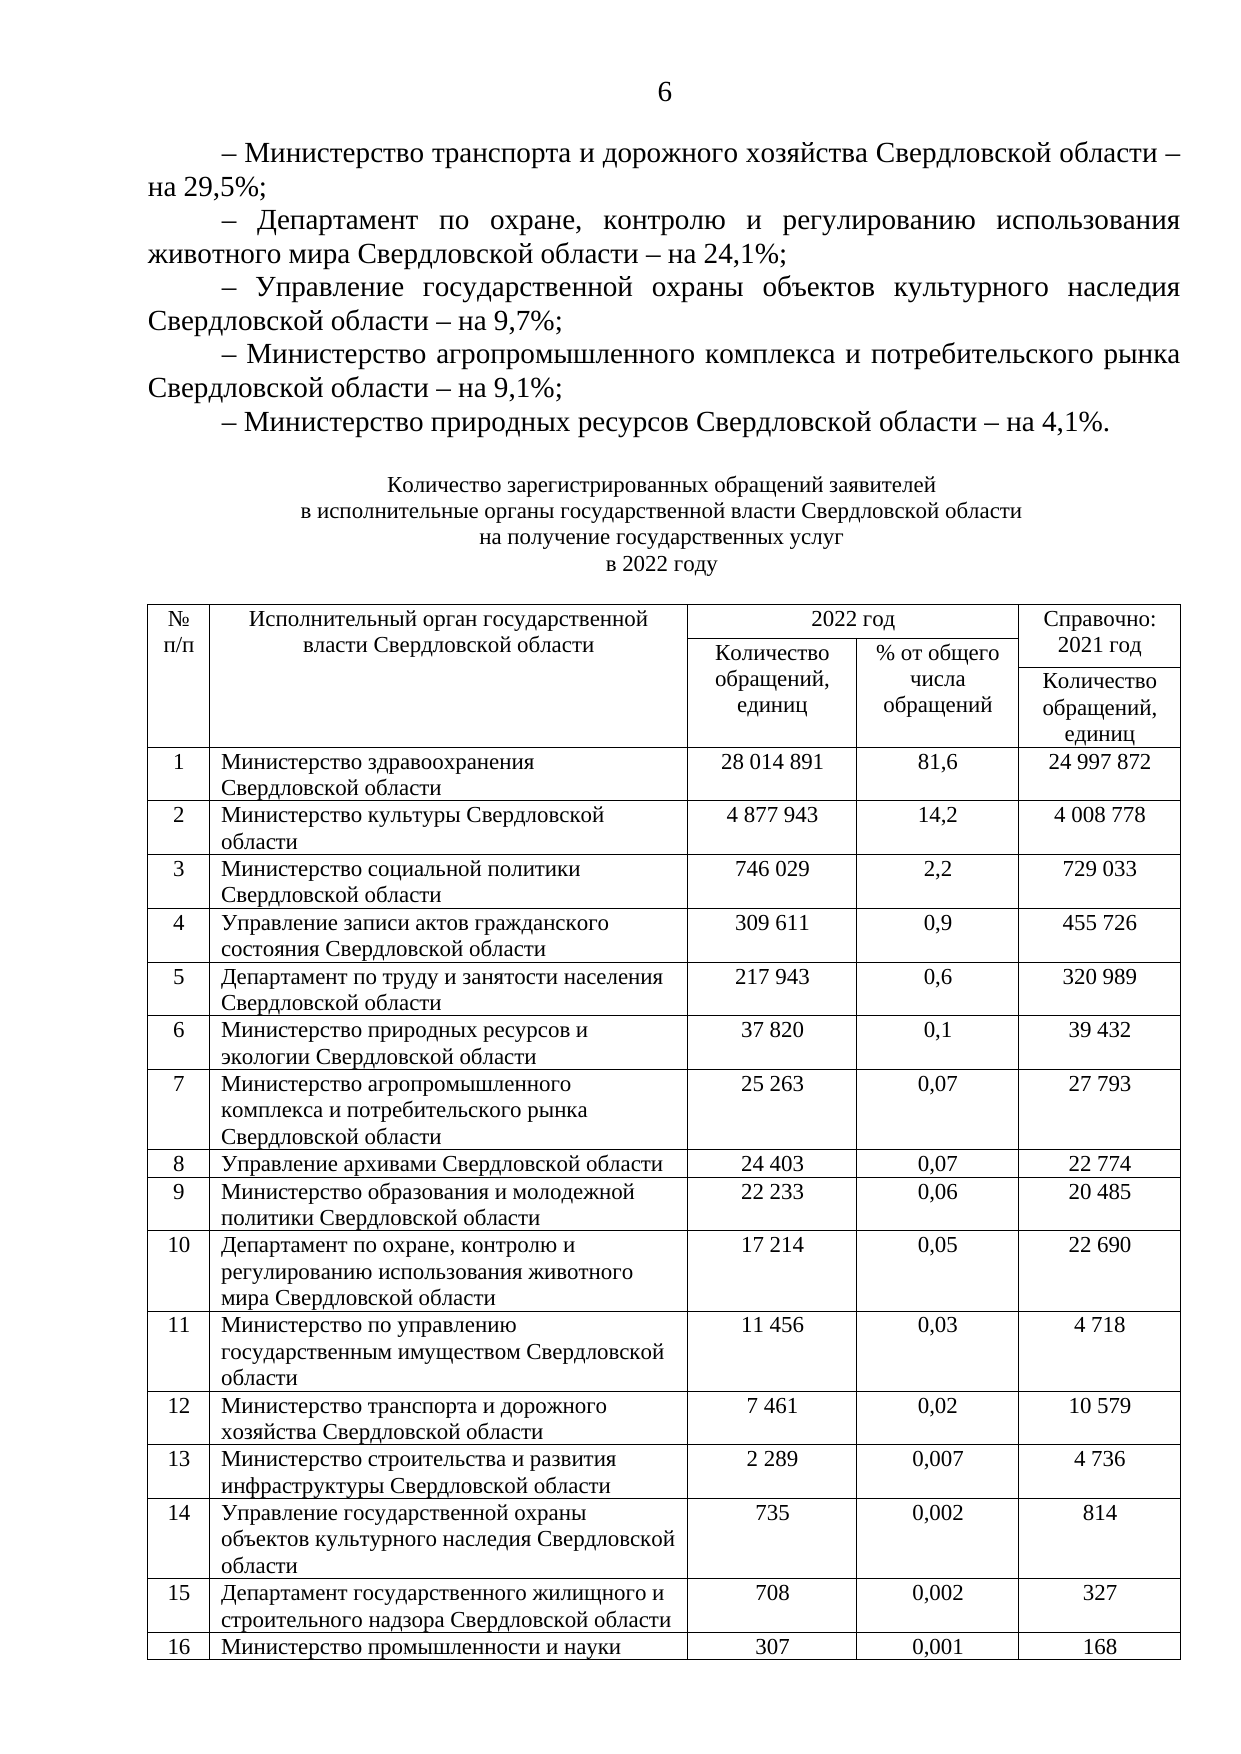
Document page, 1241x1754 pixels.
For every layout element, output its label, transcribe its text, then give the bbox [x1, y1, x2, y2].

table_cell Министерство социальной политики Свердловской области [210, 855, 687, 908]
table_cell Министерство культуры Свердловской области [210, 801, 687, 854]
table_cell Министерство агропромышленного комплекса и потребительского рынка Свердловской области [210, 1070, 687, 1149]
text – Управление государственной охраны объектов культурного наследия Свердловской области – на 9,7%; [148, 269, 1181, 337]
table_cell 39 432 [1019, 1016, 1180, 1069]
table_cell 746 029 [688, 855, 856, 908]
table_cell 16 [148, 1633, 209, 1659]
table_header Исполнительный орган государственной власти Свердловской области [210, 605, 687, 747]
table_cell 7 461 [688, 1392, 856, 1444]
table_cell 0,07 [857, 1150, 1018, 1177]
table_cell 0,1 [857, 1016, 1018, 1069]
table_cell 4 008 778 [1019, 801, 1180, 854]
table_cell 2 289 [688, 1445, 856, 1498]
table_cell 0,03 [857, 1312, 1018, 1391]
table_cell 6 [148, 1016, 209, 1069]
table_cell 22 233 [688, 1178, 856, 1230]
table_header Справочно: 2021 год [1019, 605, 1180, 667]
table_cell Количество обращений, единиц [1019, 668, 1180, 747]
table_cell 7 [148, 1070, 209, 1149]
table_cell 0,6 [857, 963, 1018, 1015]
table_cell 13 [148, 1445, 209, 1498]
table_cell 10 579 [1019, 1392, 1180, 1444]
text – Министерство агропромышленного комплекса и потребительского рынка Свердловской области – на 9,1%; [148, 337, 1181, 404]
table_cell 2 [148, 801, 209, 854]
table_cell Министерство промышленности и науки [210, 1633, 687, 1659]
table_cell 9 [148, 1178, 209, 1230]
table_cell 327 [1019, 1579, 1180, 1632]
table_cell % от общего числа обращений [857, 639, 1018, 747]
table_cell 455 726 [1019, 909, 1180, 962]
table_cell Управление государственной охраны объектов культурного наследия Свердловской области [210, 1499, 687, 1578]
table_cell Департамент по охране, контролю и регулированию использования животного мира Свердловской области [210, 1231, 687, 1311]
table_cell 0,002 [857, 1579, 1018, 1632]
table_cell 4 718 [1019, 1312, 1180, 1391]
text в 2022 году [148, 550, 1181, 604]
table_cell 0,05 [857, 1231, 1018, 1311]
table_cell 0,001 [857, 1633, 1018, 1659]
table_cell 0,06 [857, 1178, 1018, 1230]
table_cell 0,007 [857, 1445, 1018, 1498]
table_cell 0,002 [857, 1499, 1018, 1578]
table_cell 4 877 943 [688, 801, 856, 854]
table_cell 735 [688, 1499, 856, 1578]
table_cell Департамент государственного жилищного и строительного надзора Свердловской области [210, 1579, 687, 1632]
table_cell Управление архивами Свердловской области [210, 1150, 687, 1177]
table_cell 14 [148, 1499, 209, 1578]
table_cell 4 [148, 909, 209, 962]
table_cell 217 943 [688, 963, 856, 1015]
table_cell 0,02 [857, 1392, 1018, 1444]
table_cell 11 [148, 1312, 209, 1391]
text Количество зарегистрированных обращений заявителей в исполнительные органы государственной власти Свердловской области на получение государственных услуг [148, 471, 1181, 550]
table_cell Министерство строительства и развития инфраструктуры Свердловской области [210, 1445, 687, 1498]
table_cell 8 [148, 1150, 209, 1177]
table_cell 81,6 [857, 748, 1018, 800]
table_cell 17 214 [688, 1231, 856, 1311]
table_cell 320 989 [1019, 963, 1180, 1015]
table_cell 4 736 [1019, 1445, 1180, 1498]
table_cell 22 774 [1019, 1150, 1180, 1177]
table_cell 37 820 [688, 1016, 856, 1069]
table_cell Министерство по управлению государственным имуществом Свердловской области [210, 1312, 687, 1391]
table_cell 708 [688, 1579, 856, 1632]
table_cell 20 485 [1019, 1178, 1180, 1230]
table_cell 22 690 [1019, 1231, 1180, 1311]
table_cell 28 014 891 [688, 748, 856, 800]
table_cell 10 [148, 1231, 209, 1311]
table_header № п/п [148, 605, 209, 747]
table_cell 2,2 [857, 855, 1018, 908]
table_cell 24 403 [688, 1150, 856, 1177]
table_cell 168 [1019, 1633, 1180, 1659]
table_cell 0,9 [857, 909, 1018, 962]
table_cell 12 [148, 1392, 209, 1444]
table_cell 25 263 [688, 1070, 856, 1149]
table_cell 15 [148, 1579, 209, 1632]
table_cell Министерство транспорта и дорожного хозяйства Свердловской области [210, 1392, 687, 1444]
table_cell 11 456 [688, 1312, 856, 1391]
table_cell Министерство природных ресурсов и экологии Свердловской области [210, 1016, 687, 1069]
table_cell 309 611 [688, 909, 856, 962]
table_cell 814 [1019, 1499, 1180, 1578]
text – Министерство транспорта и дорожного хозяйства Свердловской области – на 29,5%; [148, 135, 1181, 202]
text – Департамент по охране, контролю и регулированию использования животного мира Свердловской области – на 24,1%; [148, 202, 1181, 269]
table_cell 307 [688, 1633, 856, 1659]
table_cell Министерство здравоохранения Свердловской области [210, 748, 687, 800]
table_cell 729 033 [1019, 855, 1180, 908]
table_cell Количество обращений, единиц [688, 639, 856, 747]
table_cell 1 [148, 748, 209, 800]
table_cell 24 997 872 [1019, 748, 1180, 800]
table_header 2022 год [688, 605, 1018, 638]
text – Министерство природных ресурсов Свердловской области – на 4,1%. [148, 404, 1181, 437]
table_cell 14,2 [857, 801, 1018, 854]
table_cell Министерство образования и молодежной политики Свердловской области [210, 1178, 687, 1230]
table_cell 27 793 [1019, 1070, 1180, 1149]
table_cell Управление записи актов гражданского состояния Свердловской области [210, 909, 687, 962]
table_cell 0,07 [857, 1070, 1018, 1149]
table_cell Департамент по труду и занятости населения Свердловской области [210, 963, 687, 1015]
table_cell 3 [148, 855, 209, 908]
table_cell 5 [148, 963, 209, 1015]
